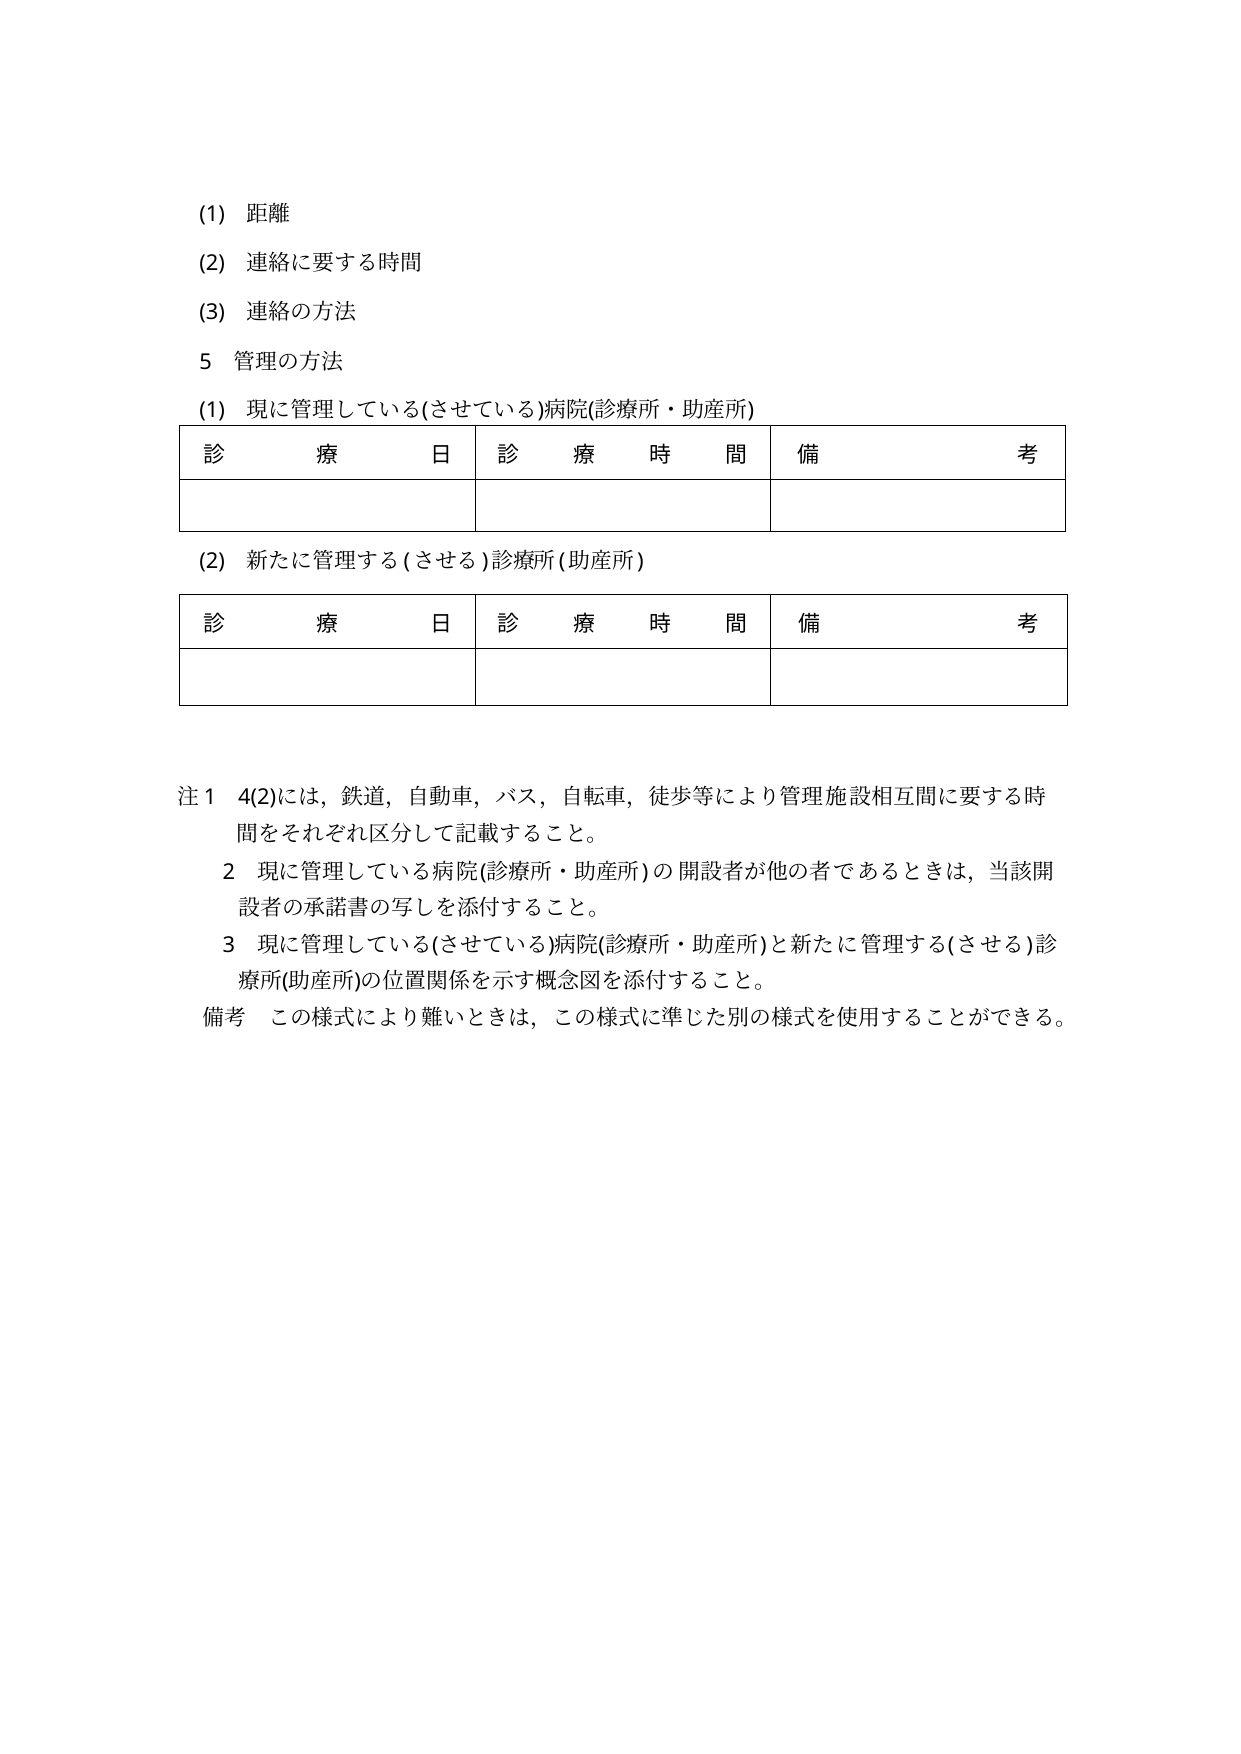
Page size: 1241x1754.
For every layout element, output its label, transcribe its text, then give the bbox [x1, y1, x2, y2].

table_header 備考 [771, 595, 1067, 648]
text 設者の承諾書の写しを添付すること。 [177, 890, 1063, 921]
text (3) 連絡の方法 [177, 294, 1063, 326]
text (1) 現に管理している(させている)病院(診療所・助産所) [177, 392, 1063, 424]
text 2 現に管理している病院(診療所・助産所)の開設者が他の者であるときは，当該開 [177, 854, 1063, 886]
table_cell [771, 480, 1065, 531]
text 療所(助産所)の位置関係を示す概念図を添付すること。 [177, 963, 1063, 994]
text 注1 4(2)には，鉄道，自動車，バス，自転車，徒歩等により管理施設相互間に要する時 [177, 779, 1063, 810]
text 間をそれぞれ区分して記載すること。 [177, 816, 1063, 847]
table_header 診療日 [180, 426, 475, 479]
text (2) 新たに管理する(させる)診療所(助産所) [177, 544, 1063, 575]
table_cell [180, 649, 475, 704]
table_header 備考 [771, 426, 1065, 479]
text 5 管理の方法 [177, 344, 1063, 375]
table_header 診療時間 [476, 426, 770, 479]
text (1) 距離 [177, 197, 1063, 228]
text 3 現に管理している(させている)病院(診療所・助産所)と新たに管理する(させる)診 [177, 927, 1063, 958]
table_cell [771, 649, 1067, 704]
text (2) 連絡に要する時間 [177, 245, 1063, 277]
table_cell [180, 480, 475, 531]
text 備考 この様式により難いときは，この様式に準じた別の様式を使用することができる。 [177, 1000, 1063, 1031]
table_cell [476, 649, 770, 704]
table_cell [476, 480, 770, 531]
table_header 診療時間 [476, 595, 770, 648]
table_header 診療日 [180, 595, 475, 648]
